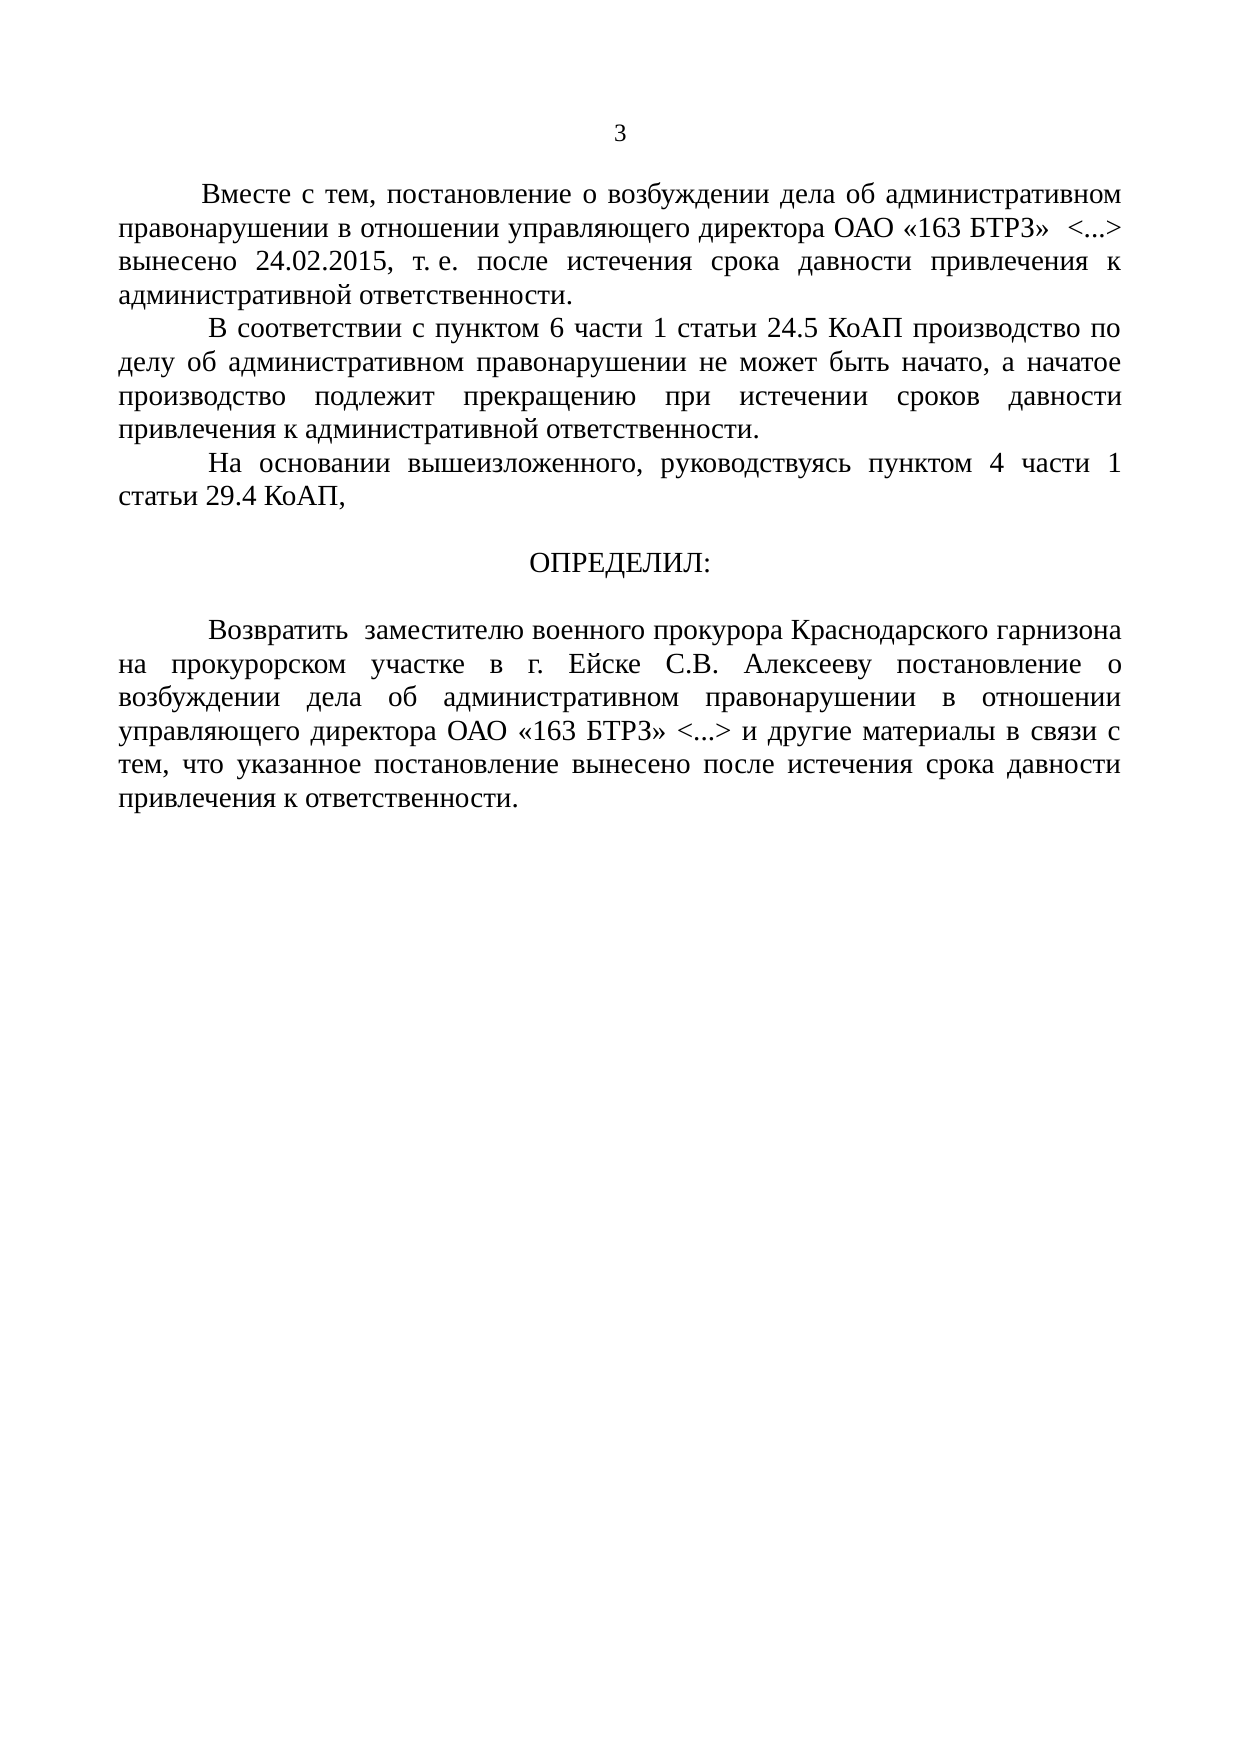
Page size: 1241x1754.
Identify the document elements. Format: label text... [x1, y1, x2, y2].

text ОПРЕДЕЛИЛ: [118, 545, 1122, 579]
text В соответствии с пунктом 6 части 1 статьи 24.5 КоАП производство по делу об административном правонарушении не может быть начато, а начатое производство подлежит прекращению при истечении сроков давности привлечения к административной ответственности. [118, 311, 1122, 445]
text Возвратить заместителю военного прокурора Краснодарского гарнизона на прокурорском участке в г. Ейске С.В. Алексееву постановление о возбуждении дела об административном правонарушении в отношении управляющего директора ОАО «163 БТРЗ» <...> и другие материалы в связи с тем, что указанное постановление вынесено после истечения срока давности привлечения к ответственности. [118, 612, 1122, 814]
text Вместе с тем, постановление о возбуждении дела об административном правонарушении в отношении управляющего директора ОАО «163 БТРЗ» <...> вынесено 24.02.2015, т. е. после истечения срока давности привлечения к административной ответственности. [118, 176, 1122, 311]
text На основании вышеизложенного, руководствуясь пунктом 4 части 1 статьи 29.4 КоАП, [118, 445, 1122, 512]
